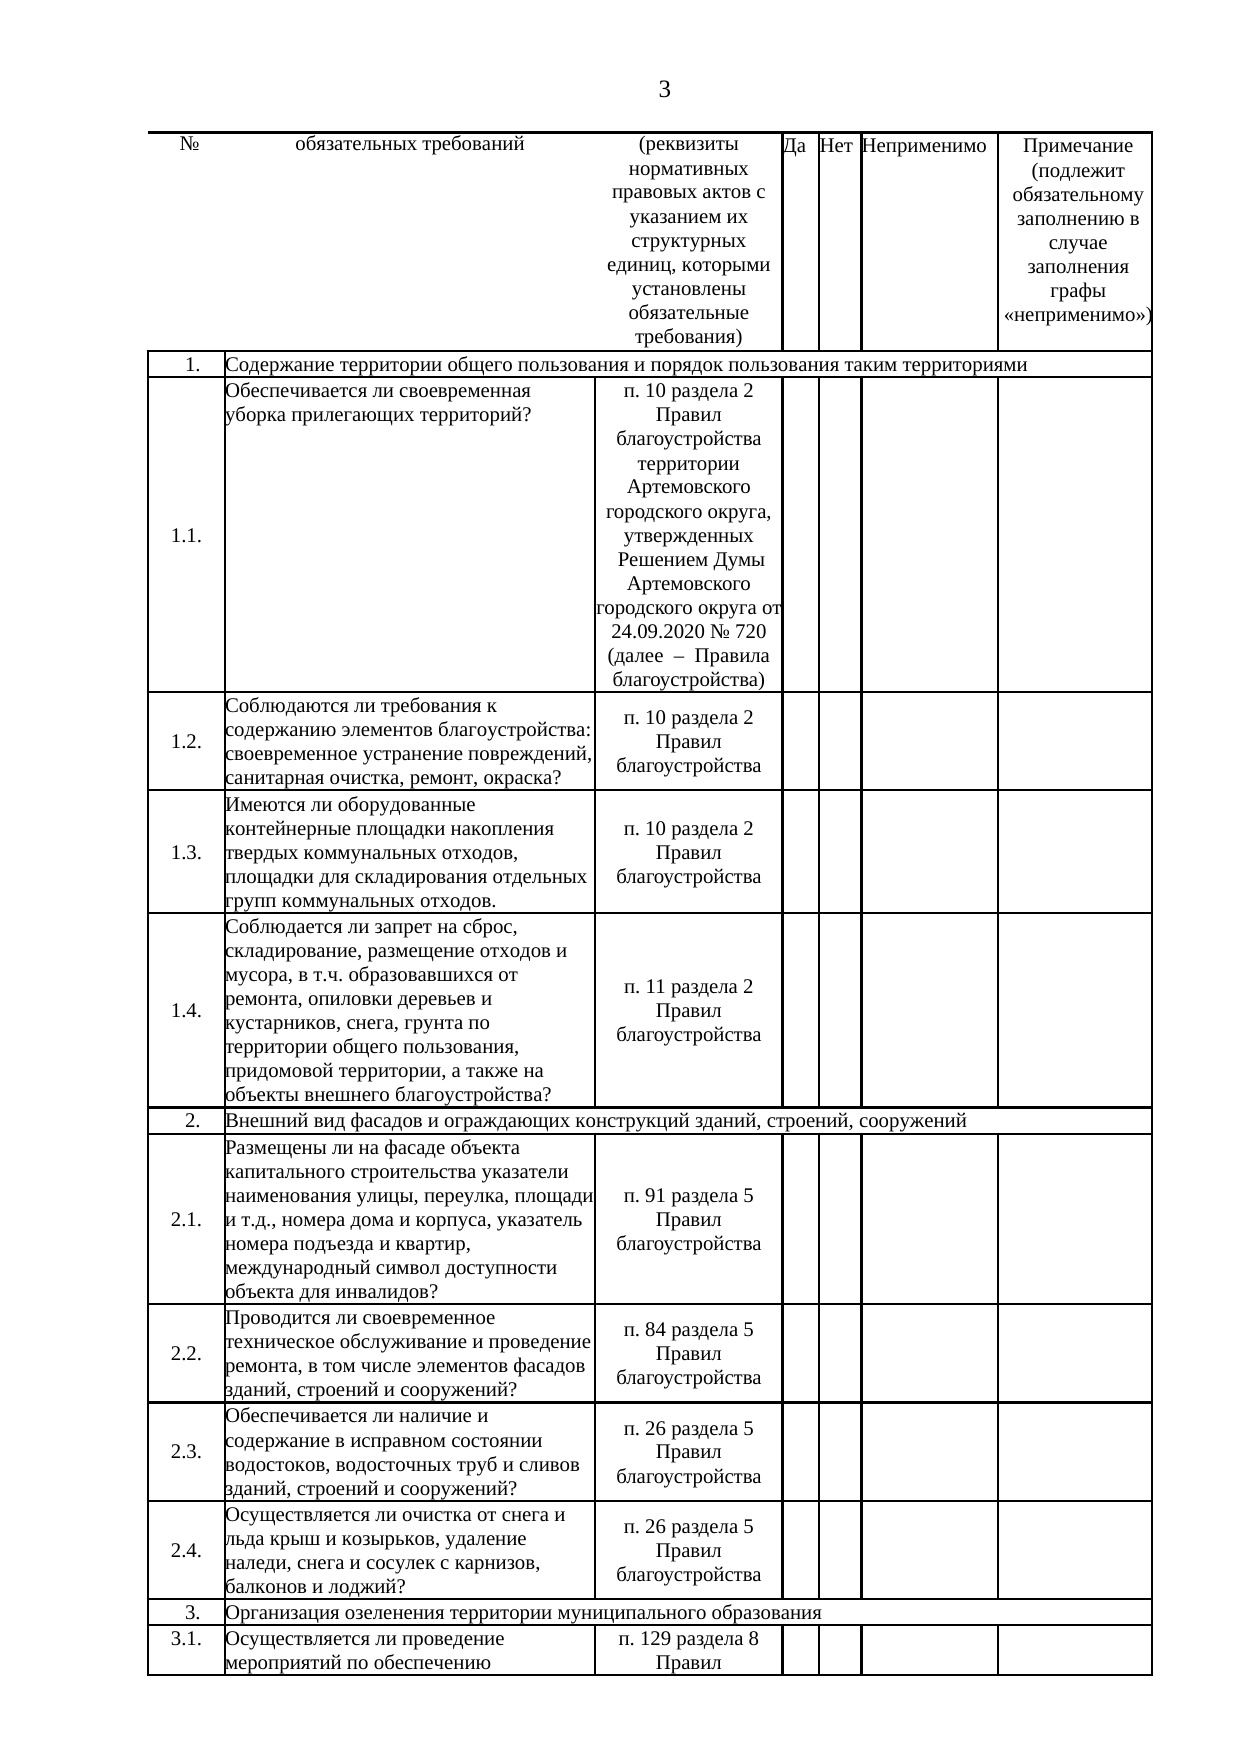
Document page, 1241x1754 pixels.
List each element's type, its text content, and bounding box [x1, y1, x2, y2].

table_cell Осуществляется ли проведение мероприятий по обеспечению [226, 1626, 594, 1674]
table_cell [784, 1135, 818, 1303]
table_cell 2.1. [149, 1135, 224, 1303]
table_cell [784, 791, 818, 912]
table_cell 1.1. [149, 378, 224, 691]
table_cell [820, 914, 860, 1106]
table_cell 1.2. [149, 693, 224, 789]
table_cell [820, 693, 860, 789]
table_cell Внешний вид фасадов и ограждающих конструкций зданий, строений, сооружений [226, 1109, 1151, 1132]
table_cell [999, 693, 1151, 789]
table_cell 1.4. [149, 914, 224, 1106]
table_cell [999, 1626, 1151, 1674]
table_cell Обеспечивается ли своевременная уборка прилегающих территорий? [226, 378, 594, 691]
table_cell Содержание территории общего пользования и порядок пользования таким территориями [226, 352, 1151, 376]
table_cell [820, 791, 860, 912]
table_cell [820, 378, 860, 691]
table_cell Да [784, 134, 818, 350]
table_cell [820, 1626, 860, 1674]
table_cell [784, 1305, 818, 1401]
table_cell [784, 914, 818, 1106]
table_cell [149, 1109, 224, 1132]
table_cell [999, 791, 1151, 912]
table_cell Соблюдается ли запрет на сброс, складирование, размещение отходов и мусора, в т.ч. образовавшихся от ремонта, опиловки деревьев и кустарников, снега, грунта по территории общего пользования, придомовой территории, а также на объекты внешнего благоустройства? [226, 914, 594, 1106]
table_cell 2.4. [149, 1502, 224, 1598]
table_cell Нет [820, 134, 860, 350]
table_cell [863, 914, 997, 1106]
table_cell [863, 378, 997, 691]
table_header (реквизиты нормативных правовых актов с указанием их структурных единиц, которыми установлены обязательные требования) [595, 134, 781, 350]
table_cell [820, 1135, 860, 1303]
table_cell [863, 693, 997, 789]
table_cell [820, 1502, 860, 1598]
table_cell п. 84 раздела 5 Правил благоустройства [596, 1305, 781, 1401]
table_cell Неприменимо [863, 134, 997, 350]
table_cell п. 10 раздела 2 Правил благоустройства [596, 791, 781, 912]
table_cell [784, 1626, 818, 1674]
table_cell [784, 1404, 818, 1500]
table_cell Осуществляется ли очистка от снега и льда крыш и козырьков, удаление наледи, снега и сосулек с карнизов, балконов и лоджий? [226, 1502, 594, 1598]
table_cell Имеются ли оборудованные контейнерные площадки накопления твердых коммунальных отходов, площадки для складирования отдельных групп коммунальных отходов. [226, 791, 594, 912]
table_cell [863, 1626, 997, 1674]
table_cell 2.3. [149, 1404, 224, 1500]
table_cell [863, 1135, 997, 1303]
table_cell [999, 1305, 1151, 1401]
table_cell Проводится ли своевременное техническое обслуживание и проведение ремонта, в том числе элементов фасадов зданий, строений и сооружений? [226, 1305, 594, 1401]
table_cell [999, 1404, 1151, 1500]
table_cell п. 10 раздела 2 Правил благоустройства [596, 693, 781, 789]
table_cell Соблюдаются ли требования к содержанию элементов благоустройства: своевременное устранение повреждений, санитарная очистка, ремонт, окраска? [226, 693, 594, 789]
table_cell [784, 1502, 818, 1598]
table_cell [784, 378, 818, 691]
table_cell Размещены ли на фасаде объекта капитального строительства указатели наименования улицы, переулка, площади и т.д., номера дома и корпуса, указатель номера подъезда и квартир, международный символ доступности объекта для инвалидов? [226, 1135, 594, 1303]
table_cell п. 26 раздела 5 Правил благоустройства [596, 1502, 781, 1598]
table_cell Примечание (подлежит обязательному заполнению в случае заполнения графы «неприменимо») [999, 134, 1151, 350]
table_cell Организация озеленения территории муниципального образования [226, 1600, 1151, 1624]
table_cell [863, 1404, 997, 1500]
table_cell п. 26 раздела 5 Правил благоустройства [596, 1404, 781, 1500]
table_cell 1.3. [149, 791, 224, 912]
table_cell 3.1. [149, 1626, 224, 1674]
table_cell 2.2. [149, 1305, 224, 1401]
table_cell [820, 1404, 860, 1500]
table_cell [999, 1502, 1151, 1598]
table_cell [863, 791, 997, 912]
table_cell Обеспечивается ли наличие и содержание в исправном состоянии водостоков, водосточных труб и сливов зданий, строений и сооружений? [226, 1404, 594, 1500]
table_cell [863, 1502, 997, 1598]
table_cell [149, 1600, 224, 1624]
table_header обязательных требований [225, 134, 595, 350]
table_cell [999, 378, 1151, 691]
table_cell п. 10 раздела 2 Правил благоустройства территории Артемовского городского округа, утвержденных Решением Думы Артемовского городского округа от 24.09.2020 № 720 (далее – Правила благоустройства) [596, 378, 781, 691]
table_cell п. 91 раздела 5 Правил благоустройства [596, 1135, 781, 1303]
table_cell [820, 1305, 860, 1401]
table_cell [784, 693, 818, 789]
table_cell п. 11 раздела 2 Правил благоустройства [596, 914, 781, 1106]
table_cell [999, 914, 1151, 1106]
table_cell п. 129 раздела 8 Правил [596, 1626, 781, 1674]
table_cell [863, 1305, 997, 1401]
table_cell [149, 352, 224, 376]
table_header № [148, 134, 225, 350]
table_cell [999, 1135, 1151, 1303]
